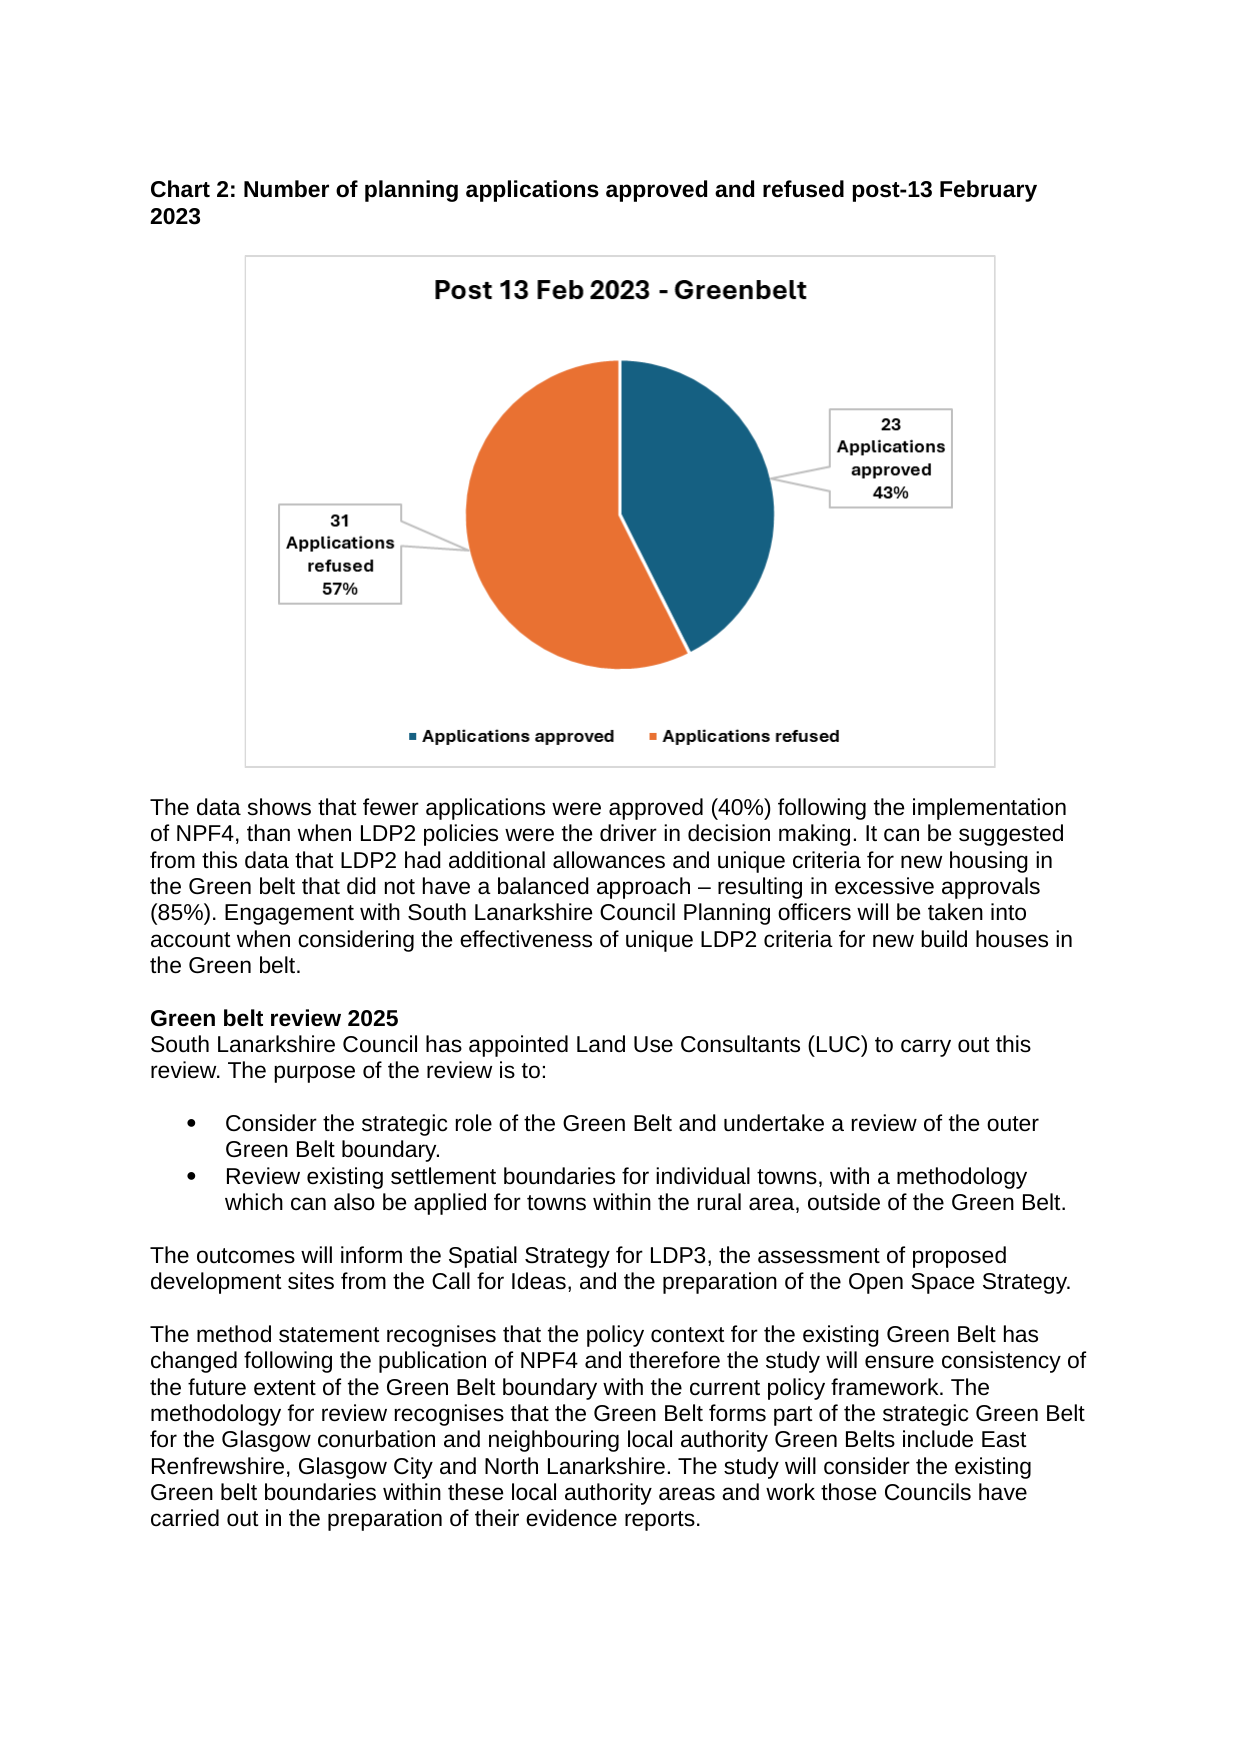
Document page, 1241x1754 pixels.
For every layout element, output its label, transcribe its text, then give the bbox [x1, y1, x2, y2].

list Consider the strategic role of the Green Belt and undertake a review of the outer Green Belt boundary. [187, 1110, 1090, 1163]
text South Lanarkshire Council has appointed Land Use Consultants (LUC) to carry out this review. The purpose of the review is to: [150, 1031, 1090, 1084]
list Review existing settlement boundaries for individual towns, with a methodology which can also be applied for towns within the rural area, outside of the Green Belt. [187, 1163, 1090, 1216]
text Chart 2: Number of planning applications approved and refused post-13 February 2023 [150, 176, 1090, 229]
text Green belt review 2025 [150, 1005, 1090, 1031]
text The method statement recognises that the policy context for the existing Green Belt has changed following the publication of NPF4 and therefore the study will ensure consistency of the future extent of the Green Belt boundary with the current policy framework. The methodology for review recognises that the Green Belt forms part of the strategic Green Belt for the Glasgow conurbation and neighbouring local authority Green Belts include East Renfrewshire, Glasgow City and North Lanarkshire. The study will consider the existing Green belt boundaries within these local authority areas and work those Councils have carried out in the preparation of their evidence reports. [150, 1321, 1090, 1532]
text The outcomes will inform the Spatial Strategy for LDP3, the assessment of proposed development sites from the Call for Ideas, and the preparation of the Open Space Strategy. [150, 1242, 1090, 1294]
text The data shows that fewer applications were approved (40%) following the implementation of NPF4, than when LDP2 policies were the driver in decision making. It can be suggested from this data that LDP2 had additional allowances and unique criteria for new housing in the Green belt that did not have a balanced approach – resulting in excessive approvals (85%). Engagement with South Lanarkshire Council Planning officers will be taken into account when considering the effectiveness of unique LDP2 criteria for new build houses in the Green belt. [150, 794, 1090, 978]
